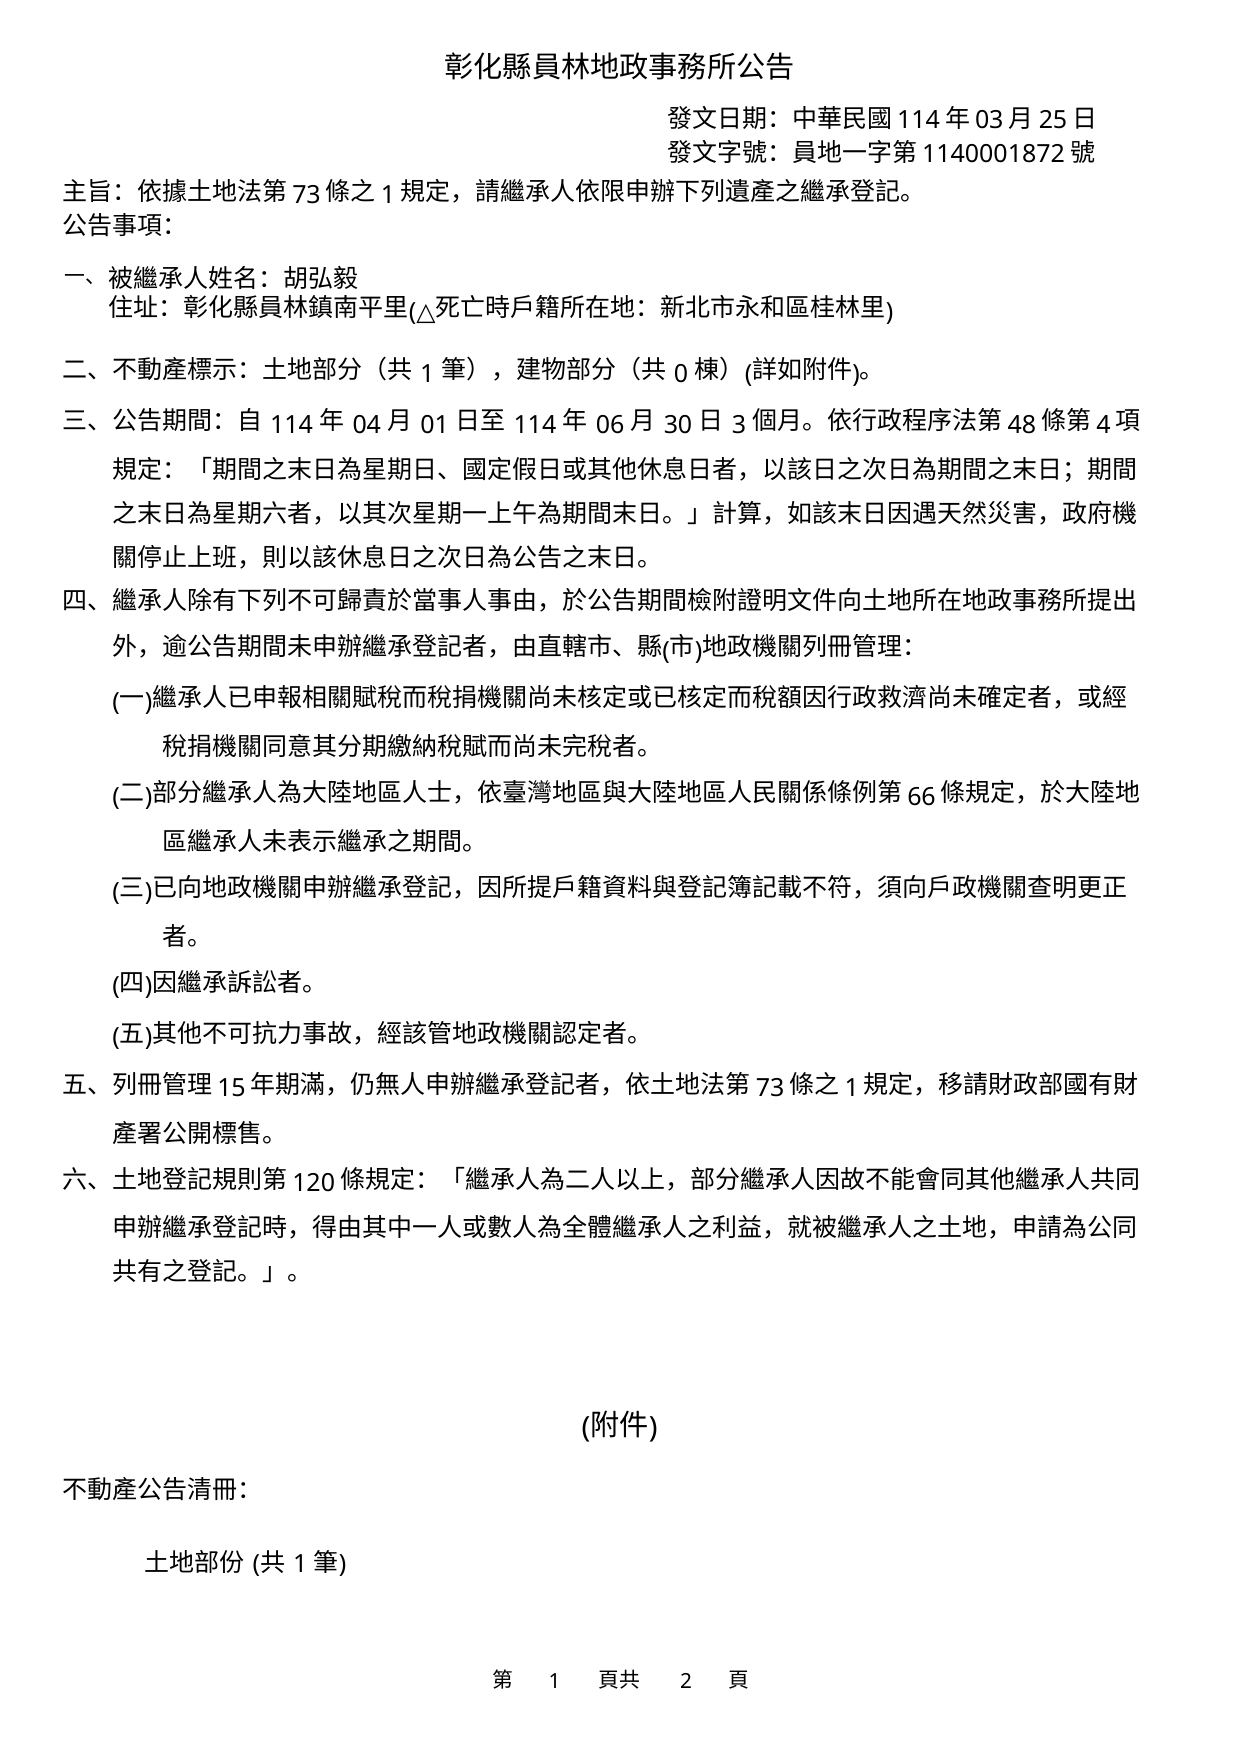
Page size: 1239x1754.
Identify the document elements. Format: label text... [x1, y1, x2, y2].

table_cell [585, 95, 653, 177]
table_cell [1177, 1660, 1239, 1701]
table_cell [653, 1355, 667, 1395]
table_cell 1 [523, 1660, 585, 1701]
table_cell [1177, 1355, 1239, 1395]
table_cell 被繼承人姓名：胡弘毅 住址：彰化縣員林鎮南平里(△死亡時戶籍所在地：新北市永和區桂林里) [109, 264, 1177, 356]
table_cell [109, 1355, 482, 1395]
table_cell [0, 315, 62, 356]
table_cell [523, 1355, 585, 1395]
table_cell [1177, 1395, 1239, 1456]
table_cell [759, 1660, 1177, 1701]
table_cell [0, 177, 62, 264]
table_cell [523, 1600, 585, 1660]
table_cell 發文日期：中華民國114年03月25日 發文字號：員地一字第1140001872號 [667, 95, 1177, 177]
table_header [759, 0, 1177, 41]
table_cell 一、 [62, 264, 109, 315]
table_cell 不動產公告清冊： [62, 1456, 1177, 1528]
table_cell 頁 [718, 1660, 759, 1701]
table_header [483, 0, 523, 41]
table_cell [1177, 95, 1239, 177]
table_cell [1177, 41, 1239, 94]
table_cell [0, 1456, 62, 1528]
table_cell [0, 1355, 62, 1395]
table_cell [0, 264, 62, 315]
table_cell [0, 1395, 62, 1456]
table_cell [0, 1660, 62, 1701]
table_cell [1177, 1600, 1239, 1660]
table_cell [1177, 1529, 1239, 1600]
table_cell [0, 356, 62, 1354]
table_header [1177, 0, 1239, 41]
table_cell 2 [653, 1660, 718, 1701]
table_cell 土地部份 (共 1 筆) [62, 1529, 1177, 1600]
table_cell [718, 1600, 759, 1660]
table_cell [759, 1600, 1177, 1660]
table_cell 二、不動產標示：土地部分（共 1 筆），建物部分（共 0 棟）(詳如附件)。 三、公告期間：自 114 年 04 月 01 日至 114 年 06 月 30 日 3 個月。依行政程序法第48條第4項 規定：「期間之末日為星期日、國定假日或其他休息日者，以該日之次日為期間之末日；期間 之末日為星期六者，以其次星期一上午為期間末日。」計算，如該末日因遇天然災害，政府機 關停止上班，則以該休息日之次日為公告之末日。 四、繼承人除有下列不可歸責於當事人事由，於公告期間檢附證明文件向土地所在地政事務所提出 外，逾公告期間未申辦繼承登記者，由直轄市、縣(市)地政機關列冊管理： (一)繼承人已申報相關賦稅而稅捐機關尚未核定或已核定而稅額因行政救濟尚未確定者，或經 稅捐機關同意其分期繳納稅賦而尚未完稅者。 (二)部分繼承人為大陸地區人士，依臺灣地區與大陸地區人民關係條例第66條規定，於大陸地 區繼承人未表示繼承之期間。 (三)已向地政機關申辦繼承登記，因所提戶籍資料與登記簿記載不符，須向戶政機關查明更正 者。 (四)因繼承訴訟者。 (五)其他不可抗力事故，經該管地政機關認定者。 五、列冊管理15年期滿，仍無人申辦繼承登記者，依土地法第73條之1規定，移請財政部國有財 產署公開標售。 六、土地登記規則第120條規定：「繼承人為二人以上，部分繼承人因故不能會同其他繼承人共同 申辦繼承登記時，得由其中一人或數人為全體繼承人之利益，就被繼承人之土地，申請為公同 共有之登記。」。 [62, 356, 1177, 1354]
table_cell 主旨：依據土地法第73條之1規定，請繼承人依限申辦下列遺產之繼承登記。 公告事項： [62, 177, 1177, 264]
table_header [653, 0, 667, 41]
table_cell [653, 95, 667, 177]
table_cell [483, 95, 523, 177]
table_cell [109, 1660, 482, 1701]
table_cell 第 [483, 1660, 523, 1701]
table_header [109, 0, 482, 41]
table_cell [0, 1529, 62, 1600]
table_cell [483, 1355, 523, 1395]
table_cell [62, 315, 109, 356]
table_cell (附件) [62, 1395, 1177, 1456]
table_cell [667, 1355, 718, 1395]
table_cell [0, 1600, 62, 1660]
table_cell [62, 1355, 109, 1395]
table_cell [1177, 315, 1239, 356]
table_cell [667, 1600, 718, 1660]
table_header [585, 0, 653, 41]
table_cell [483, 1600, 523, 1660]
table_cell [759, 1355, 1177, 1395]
table_cell [62, 95, 109, 177]
table_header [523, 0, 585, 41]
table_cell [1177, 356, 1239, 1354]
table_cell [1177, 264, 1239, 315]
table_header [62, 0, 109, 41]
table_cell [718, 1355, 759, 1395]
table_cell [62, 1600, 109, 1660]
table_cell [0, 95, 62, 177]
table_cell 頁共 [585, 1660, 653, 1701]
table_cell [523, 95, 585, 177]
table_header [718, 0, 759, 41]
table_cell [0, 41, 62, 94]
table_cell [1177, 1456, 1239, 1528]
table_cell [653, 1600, 667, 1660]
table_cell [585, 1600, 653, 1660]
table_cell [585, 1355, 653, 1395]
table_header [0, 0, 62, 41]
table_cell [109, 95, 482, 177]
table_cell [62, 1660, 109, 1701]
table_cell 彰化縣員林地政事務所公告 [62, 41, 1177, 94]
table_cell [1177, 177, 1239, 264]
table_header [667, 0, 718, 41]
table_cell [109, 1600, 482, 1660]
